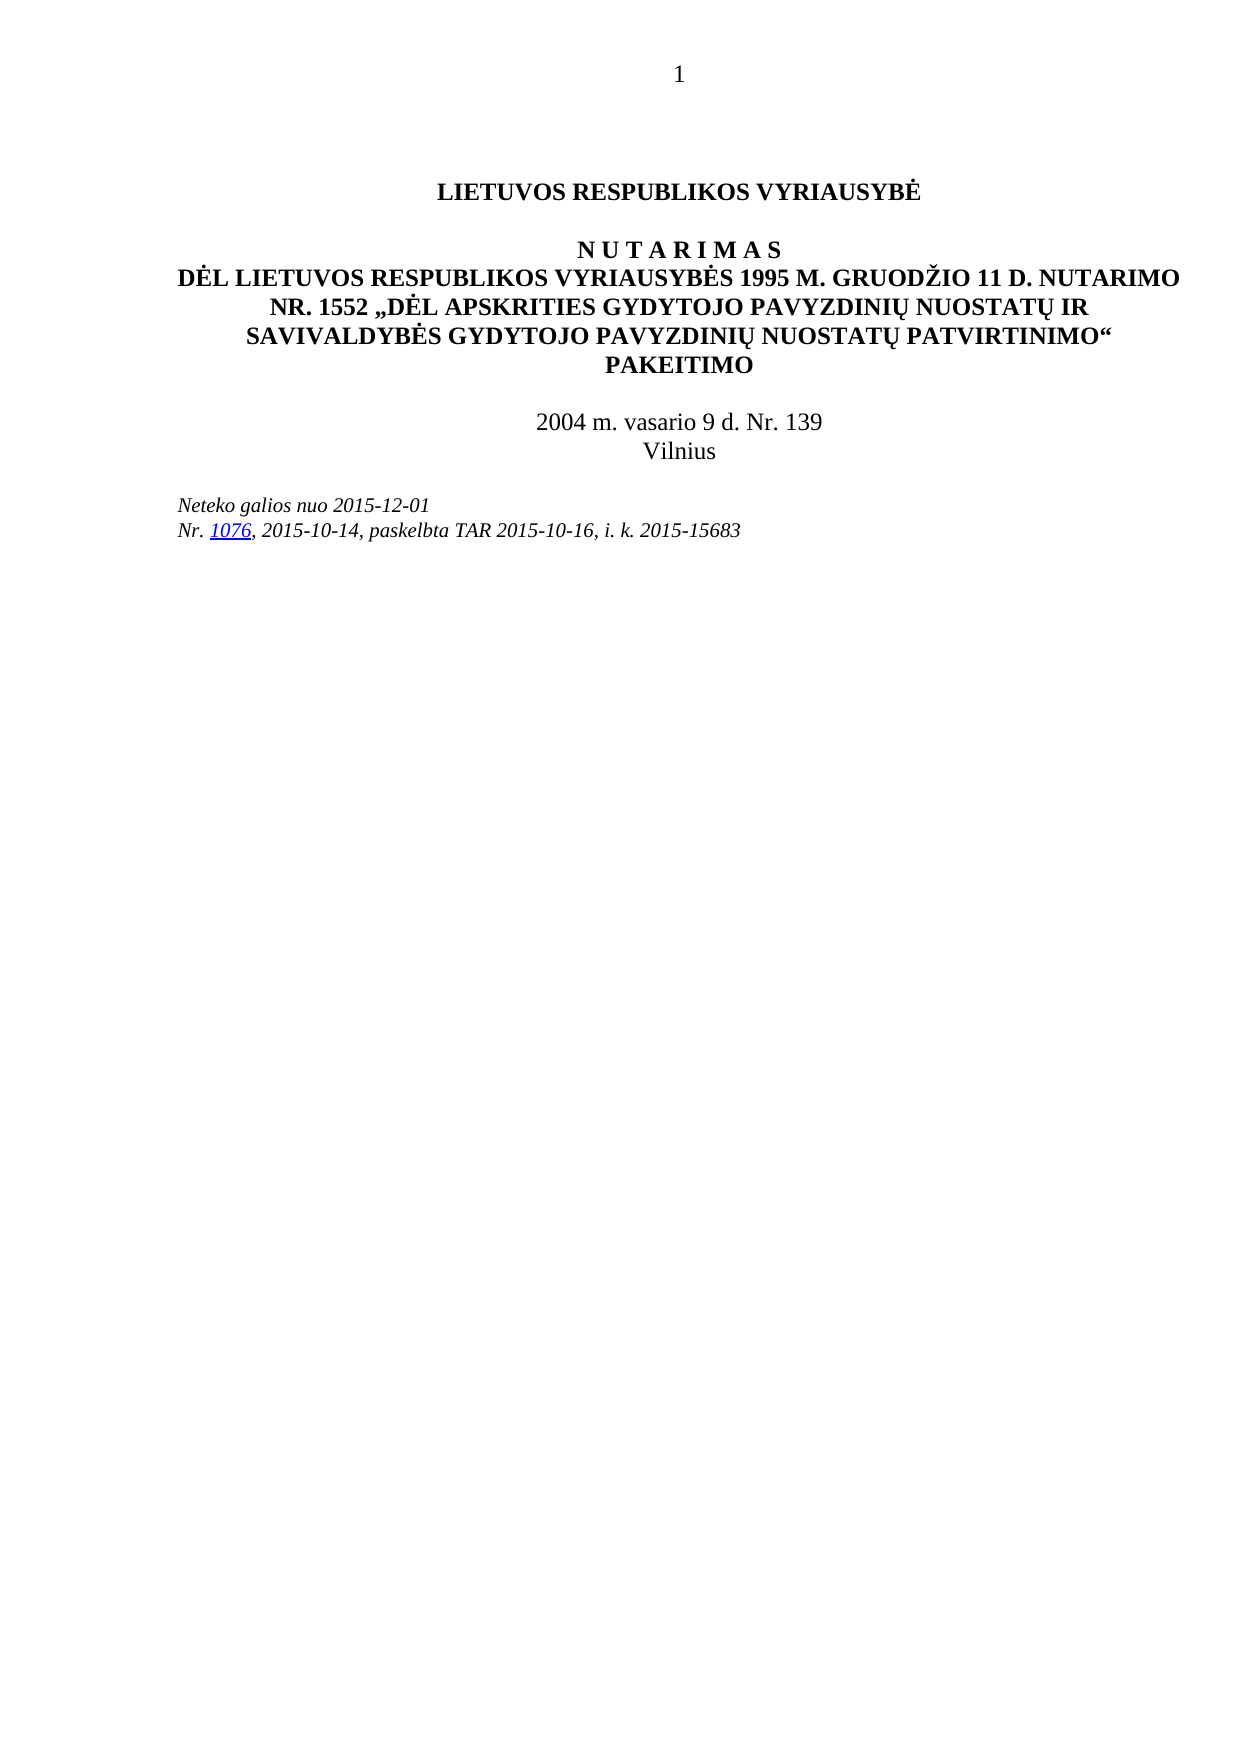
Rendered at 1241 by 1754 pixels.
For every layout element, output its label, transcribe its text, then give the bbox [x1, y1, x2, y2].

text 2004 m. vasario 9 d. Nr. 139 [177, 407, 1181, 436]
text Vilnius [177, 436, 1181, 465]
text N U T A R I M A S [177, 235, 1181, 263]
text LIETUVOS RESPUBLIKOS VYRIAUSYBĖ [177, 177, 1181, 206]
text DĖL LIETUVOS RESPUBLIKOS VYRIAUSYBĖS 1995 M. GRUODŽIO 11 D. NUTARIMO NR. 1552 „DĖL APSKRITIES GYDYTOJO PAVYZDINIŲ NUOSTATŲ IR SAVIVALDYBĖS GYDYTOJO PAVYZDINIŲ NUOSTATŲ PATVIRTINIMO“ PAKEITIMO [177, 263, 1181, 378]
text Neteko galios nuo 2015-12-01 [177, 493, 1181, 517]
text Nr. 1076, 2015-10-14, paskelbta TAR 2015-10-16, i. k. 2015-15683 [177, 517, 1181, 542]
